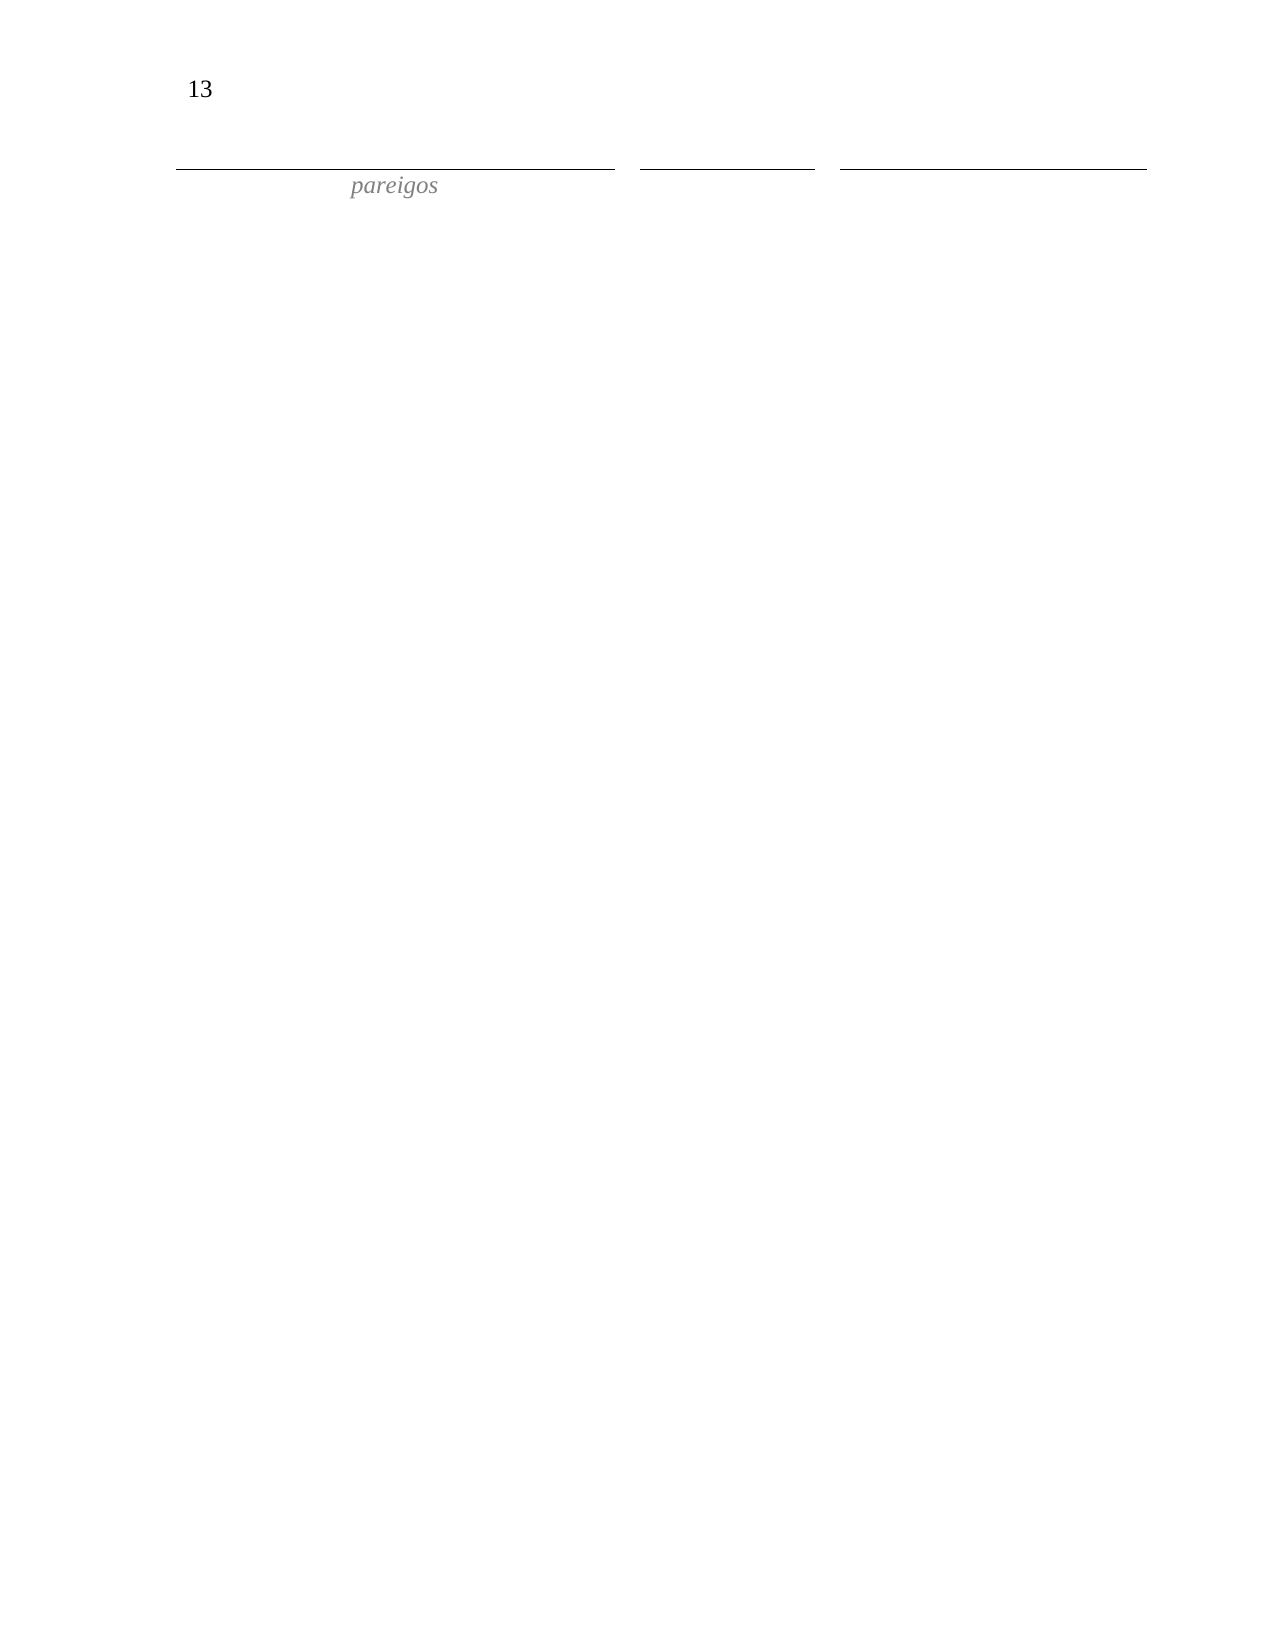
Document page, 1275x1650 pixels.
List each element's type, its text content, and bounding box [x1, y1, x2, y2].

table_cell [640, 170, 815, 198]
table_cell [815, 169, 840, 198]
table_cell pareigos [176, 170, 615, 198]
table_cell [615, 169, 640, 198]
table_cell [840, 170, 1147, 198]
